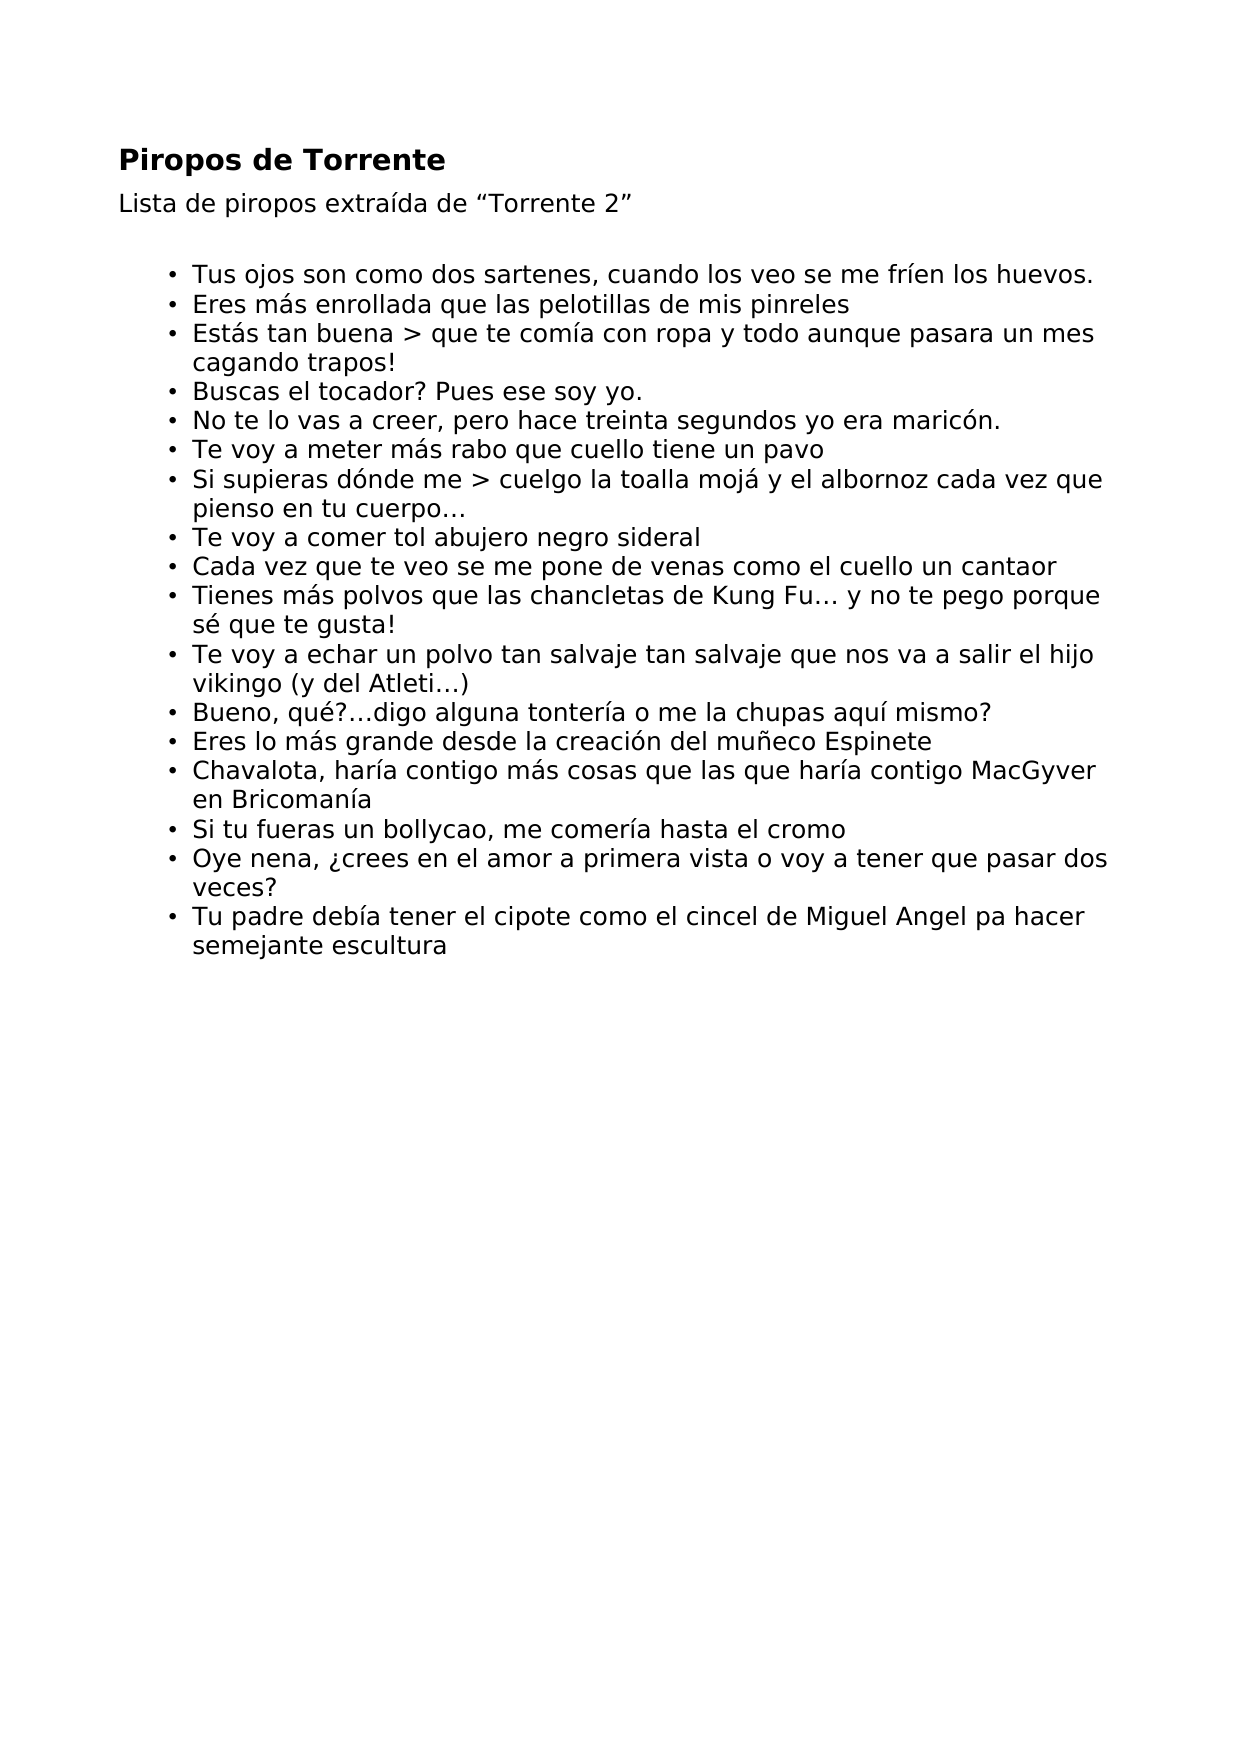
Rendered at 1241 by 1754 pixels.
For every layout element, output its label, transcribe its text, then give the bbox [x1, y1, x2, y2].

list Si supieras dónde me > cuelgo la toalla mojá y el albornoz cada vez que pienso en tu cuerpo… [177, 465, 1122, 523]
text Lista de piropos extraída de “Torrente 2” [118, 189, 1122, 219]
subtitle Piropos de Torrente [118, 143, 1122, 177]
list No te lo vas a creer, pero hace treinta segundos yo era maricón. [177, 407, 1122, 436]
list Eres más enrollada que las pelotillas de mis pinreles [177, 290, 1122, 319]
list Te voy a echar un polvo tan salvaje tan salvaje que nos va a salir el hijo vikingo (y del Atleti…) [177, 640, 1122, 698]
list Tienes más polvos que las chancletas de Kung Fu… y no te pego porque sé que te gusta! [177, 582, 1122, 640]
list Estás tan buena > que te comía con ropa y todo aunque pasara un mes cagando trapos! [177, 319, 1122, 377]
list Oye nena, ¿crees en el amor a primera vista o voy a tener que pasar dos veces? [177, 844, 1122, 902]
list Cada vez que te veo se me pone de venas como el cuello un cantaor [177, 552, 1122, 582]
list Buscas el tocador? Pues ese soy yo. [177, 377, 1122, 407]
list Chavalota, haría contigo más cosas que las que haría contigo MacGyver en Bricomanía [177, 757, 1122, 815]
list Te voy a meter más rabo que cuello tiene un pavo [177, 436, 1122, 465]
list Eres lo más grande desde la creación del muñeco Espinete [177, 727, 1122, 757]
list Bueno, qué?…digo alguna tontería o me la chupas aquí mismo? [177, 698, 1122, 727]
list Tu padre debía tener el cipote como el cincel de Miguel Angel pa hacer semejante escultura [177, 902, 1122, 961]
list Si tu fueras un bollycao, me comería hasta el cromo [177, 815, 1122, 844]
list Tus ojos son como dos sartenes, cuando los veo se me fríen los huevos. [177, 261, 1122, 290]
list Te voy a comer tol abujero negro sideral [177, 523, 1122, 552]
